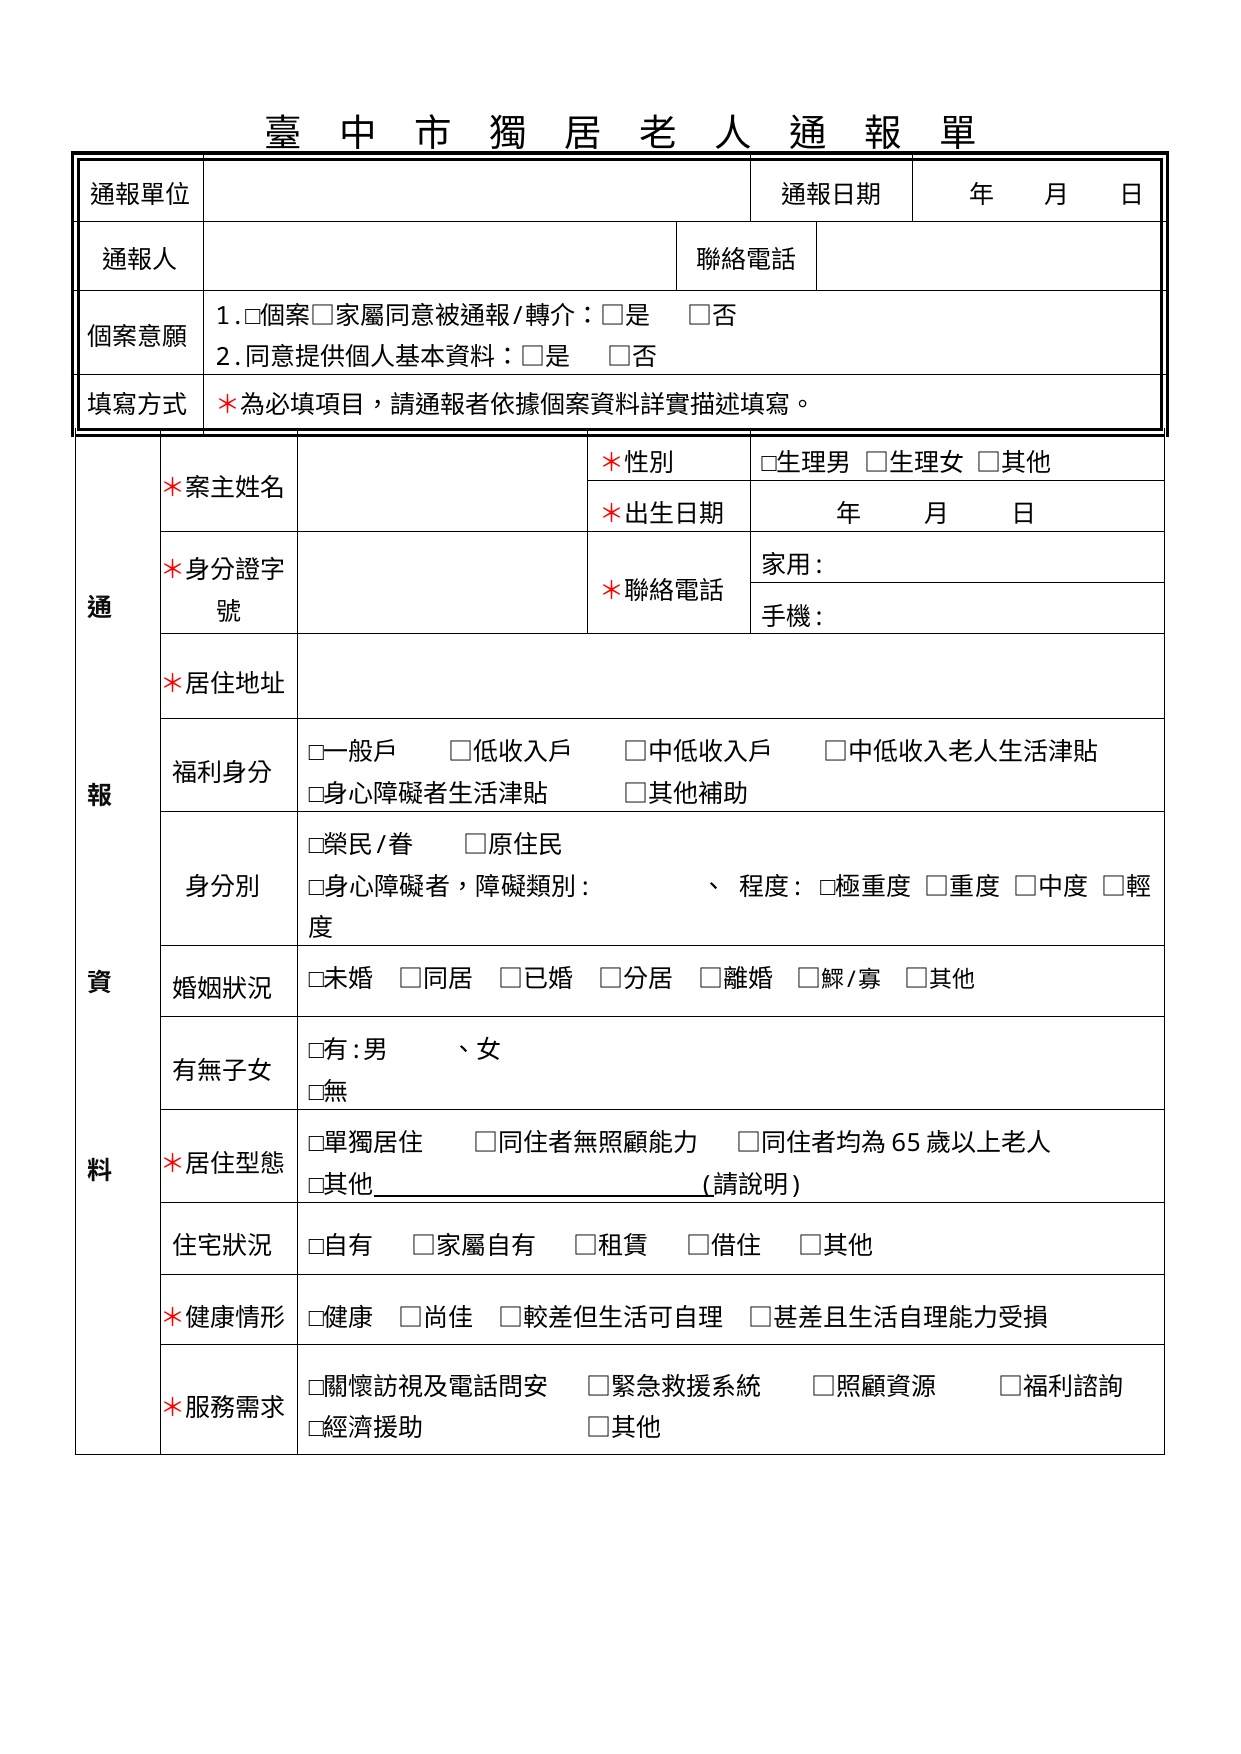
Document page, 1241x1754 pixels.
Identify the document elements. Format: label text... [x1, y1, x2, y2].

table_header [204, 161, 750, 221]
table_cell 填寫方式 [80, 375, 203, 427]
table_cell 有無子女 [161, 1017, 297, 1109]
table_cell ＊健康情形 [161, 1275, 297, 1344]
table_cell □生理男 □生理女 □其他 [751, 437, 1164, 480]
table_cell 手機: [751, 583, 1164, 633]
table_cell □榮民/眷 □原住民 □身心障礙者，障礙類別: 、 程度: □極重度 □重度 □中度 □輕度 [298, 812, 1164, 945]
table_cell ＊服務需求 [161, 1345, 297, 1453]
table_cell 身分別 [161, 812, 297, 945]
table_cell ＊身分證字號 [161, 532, 297, 633]
table_cell □健康 □尚佳 □較差但生活可自理 □甚差且生活自理能力受損 [298, 1275, 1164, 1344]
text 臺 中 市 獨 居 老 人 通 報 單 [100, 89, 1140, 151]
table_cell [298, 437, 587, 531]
table_cell 1.□個案□家屬同意被通報/轉介：□是 □否 2.同意提供個人基本資料：□是 □否 [204, 291, 1160, 374]
table_cell [751, 428, 1164, 434]
table_cell 年 月 日 [751, 481, 1164, 531]
table_cell 通 報 資 料 [76, 437, 160, 1453]
table_header 通報單位 [76, 155, 203, 221]
table_cell □未婚 □同居 □已婚 □分居 □離婚 □鰥/寡 □其他 [298, 946, 1164, 1016]
table_cell □關懷訪視及電話問安 □緊急救援系統 □照顧資源 □福利諮詢 □經濟援助 □其他 [298, 1345, 1164, 1453]
table_cell 家用: [751, 532, 1164, 582]
table_cell ＊出生日期 [588, 481, 750, 531]
table_cell 婚姻狀況 [161, 946, 297, 1016]
table_cell 住宅狀況 [161, 1203, 297, 1273]
table_cell [298, 532, 587, 633]
table_header 年 月 日 [913, 155, 1165, 221]
table_cell □有:男 、女 □無 [298, 1017, 1164, 1109]
table_cell [298, 634, 1164, 718]
table_cell □單獨居住 □同住者無照顧能力 □同住者均為65歲以上老人 □其他 (請說明) [298, 1110, 1164, 1202]
table_cell 個案意願 [80, 291, 203, 374]
table_cell ＊居住型態 [161, 1110, 297, 1202]
table_cell [817, 222, 1160, 290]
table_cell 聯絡電話 [677, 222, 816, 290]
table_cell [204, 222, 676, 290]
table_cell ＊性別 [588, 437, 750, 480]
table_cell 通報人 [80, 222, 203, 290]
table_cell [76, 428, 160, 434]
table_cell ＊案主姓名 [161, 437, 297, 531]
table_header 通報日期 [751, 161, 912, 221]
table_cell 福利身分 [161, 719, 297, 811]
table_cell ＊為必填項目，請通報者依據個案資料詳實描述填寫。 [204, 375, 1160, 427]
table_cell ＊聯絡電話 [588, 532, 750, 633]
table_cell ＊居住地址 [161, 634, 297, 718]
table_cell □一般戶 □低收入戶 □中低收入戶 □中低收入老人生活津貼 □身心障礙者生活津貼 □其他補助 [298, 719, 1164, 811]
table_cell □自有 □家屬自有 □租賃 □借住 □其他 [298, 1203, 1164, 1273]
